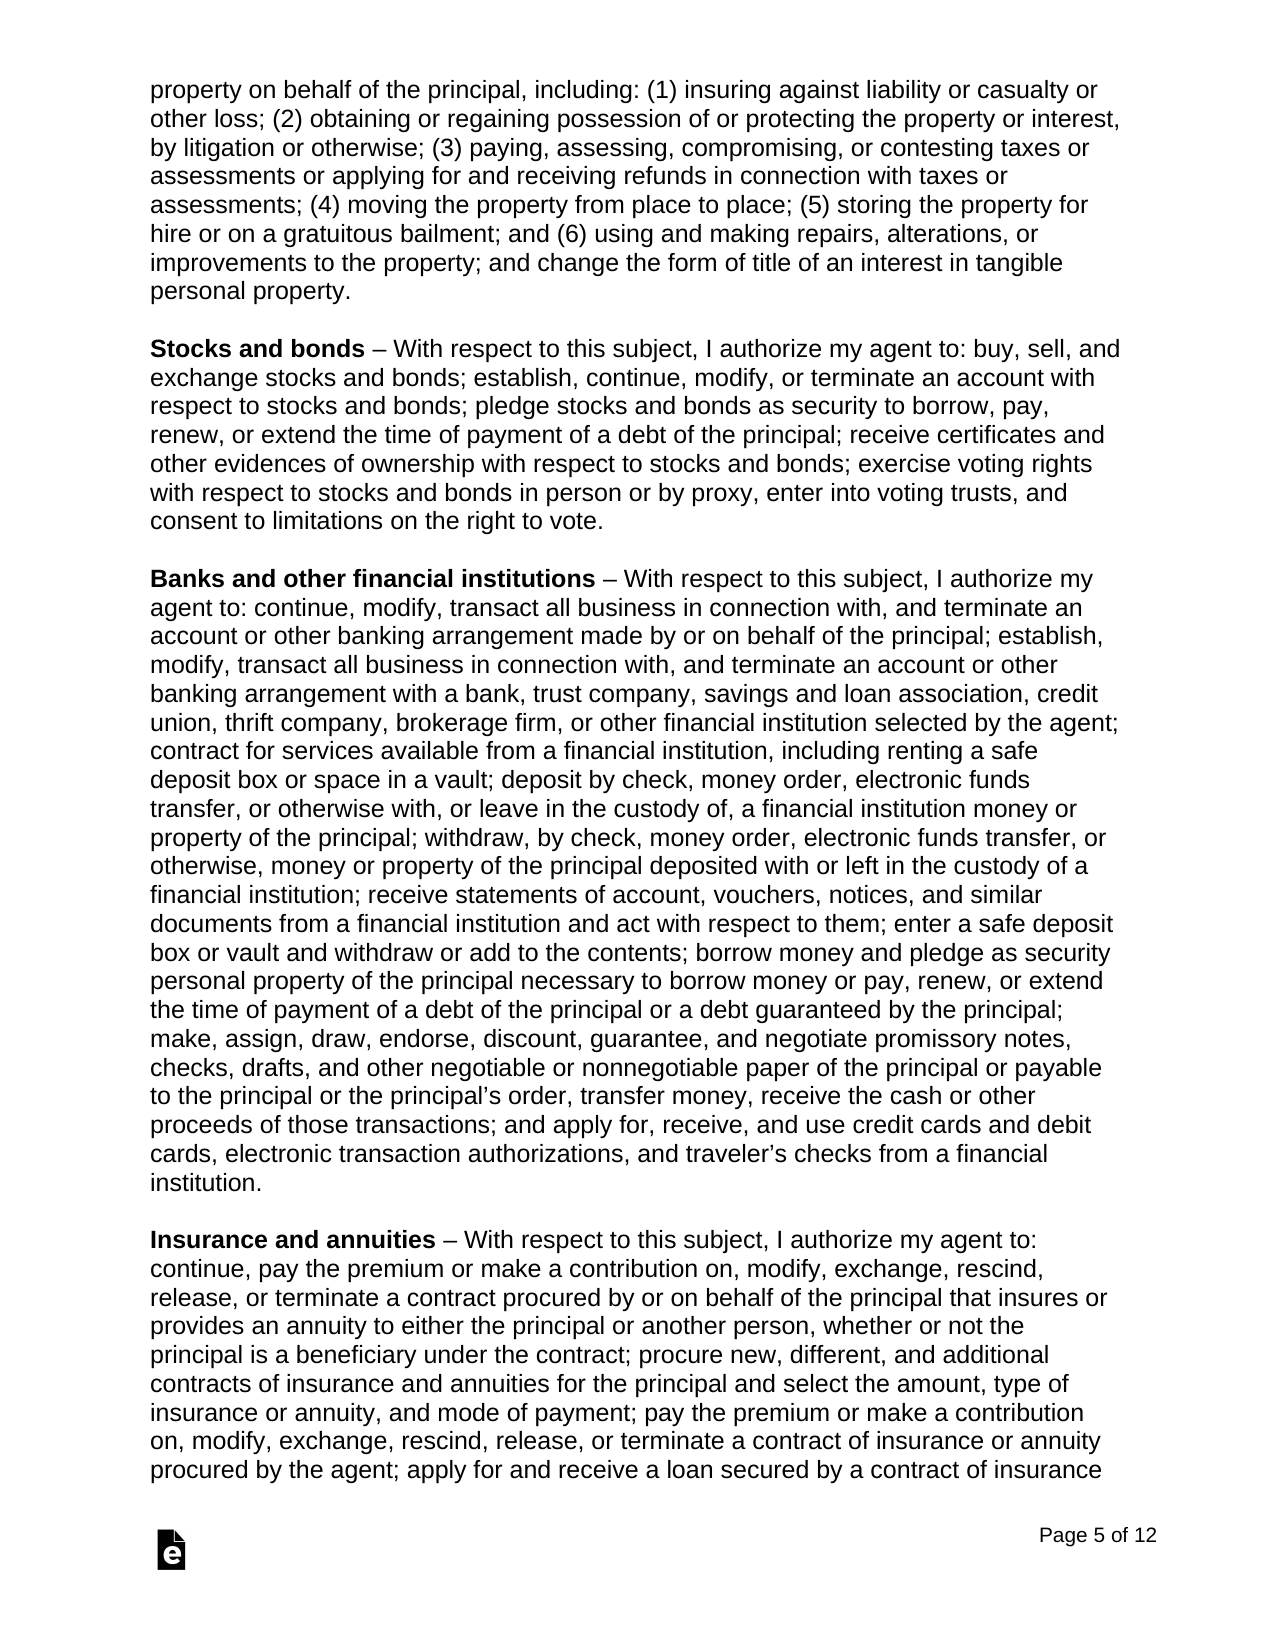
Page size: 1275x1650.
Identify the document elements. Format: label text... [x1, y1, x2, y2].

text Stocks and bonds – With respect to this subject, I authorize my agent to: buy, sell, and exchange stocks and bonds; establish, continue, modify, or terminate an account with respect to stocks and bonds; pledge stocks and bonds as security to borrow, pay, renew, or extend the time of payment of a debt of the principal; receive certificates and other evidences of ownership with respect to stocks and bonds; exercise voting rights with respect to stocks and bonds in person or by proxy, enter into voting trusts, and consent to limitations on the right to vote. [150, 334, 1125, 535]
text property on behalf of the principal, including: (1) insuring against liability or casualty or other loss; (2) obtaining or regaining possession of or protecting the property or interest, by litigation or otherwise; (3) paying, assessing, compromising, or contesting taxes or assessments or applying for and receiving refunds in connection with taxes or assessments; (4) moving the property from place to place; (5) storing the property for hire or on a gratuitous bailment; and (6) using and making repairs, alterations, or improvements to the property; and change the form of title of an interest in tangible personal property. [150, 75, 1125, 305]
text Insurance and annuities – With respect to this subject, I authorize my agent to: continue, pay the premium or make a contribution on, modify, exchange, rescind, release, or terminate a contract procured by or on behalf of the principal that insures or provides an annuity to either the principal or another person, whether or not the principal is a beneficiary under the contract; procure new, different, and additional contracts of insurance and annuities for the principal and select the amount, type of insurance or annuity, and mode of payment; pay the premium or make a contribution on, modify, exchange, rescind, release, or terminate a contract of insurance or annuity procured by the agent; apply for and receive a loan secured by a contract of insurance [150, 1225, 1125, 1484]
text Banks and other financial institutions – With respect to this subject, I authorize my agent to: continue, modify, transact all business in connection with, and terminate an account or other banking arrangement made by or on behalf of the principal; establish, modify, transact all business in connection with, and terminate an account or other banking arrangement with a bank, trust company, savings and loan association, credit union, thrift company, brokerage firm, or other financial institution selected by the agent; contract for services available from a financial institution, including renting a safe deposit box or space in a vault; deposit by check, money order, electronic funds transfer, or otherwise with, or leave in the custody of, a financial institution money or property of the principal; withdraw, by check, money order, electronic funds transfer, or otherwise, money or property of the principal deposited with or left in the custody of a financial institution; receive statements of account, vouchers, notices, and similar documents from a financial institution and act with respect to them; enter a safe deposit box or vault and withdraw or add to the contents; borrow money and pledge as security personal property of the principal necessary to borrow money or pay, renew, or extend the time of payment of a debt of the principal or a debt guaranteed by the principal; make, assign, draw, endorse, discount, guarantee, and negotiate promissory notes, checks, drafts, and other negotiable or nonnegotiable paper of the principal or payable to the principal or the principal’s order, transfer money, receive the cash or other proceeds of those transactions; and apply for, receive, and use credit cards and debit cards, electronic transaction authorizations, and traveler’s checks from a financial institution. [150, 564, 1125, 1196]
